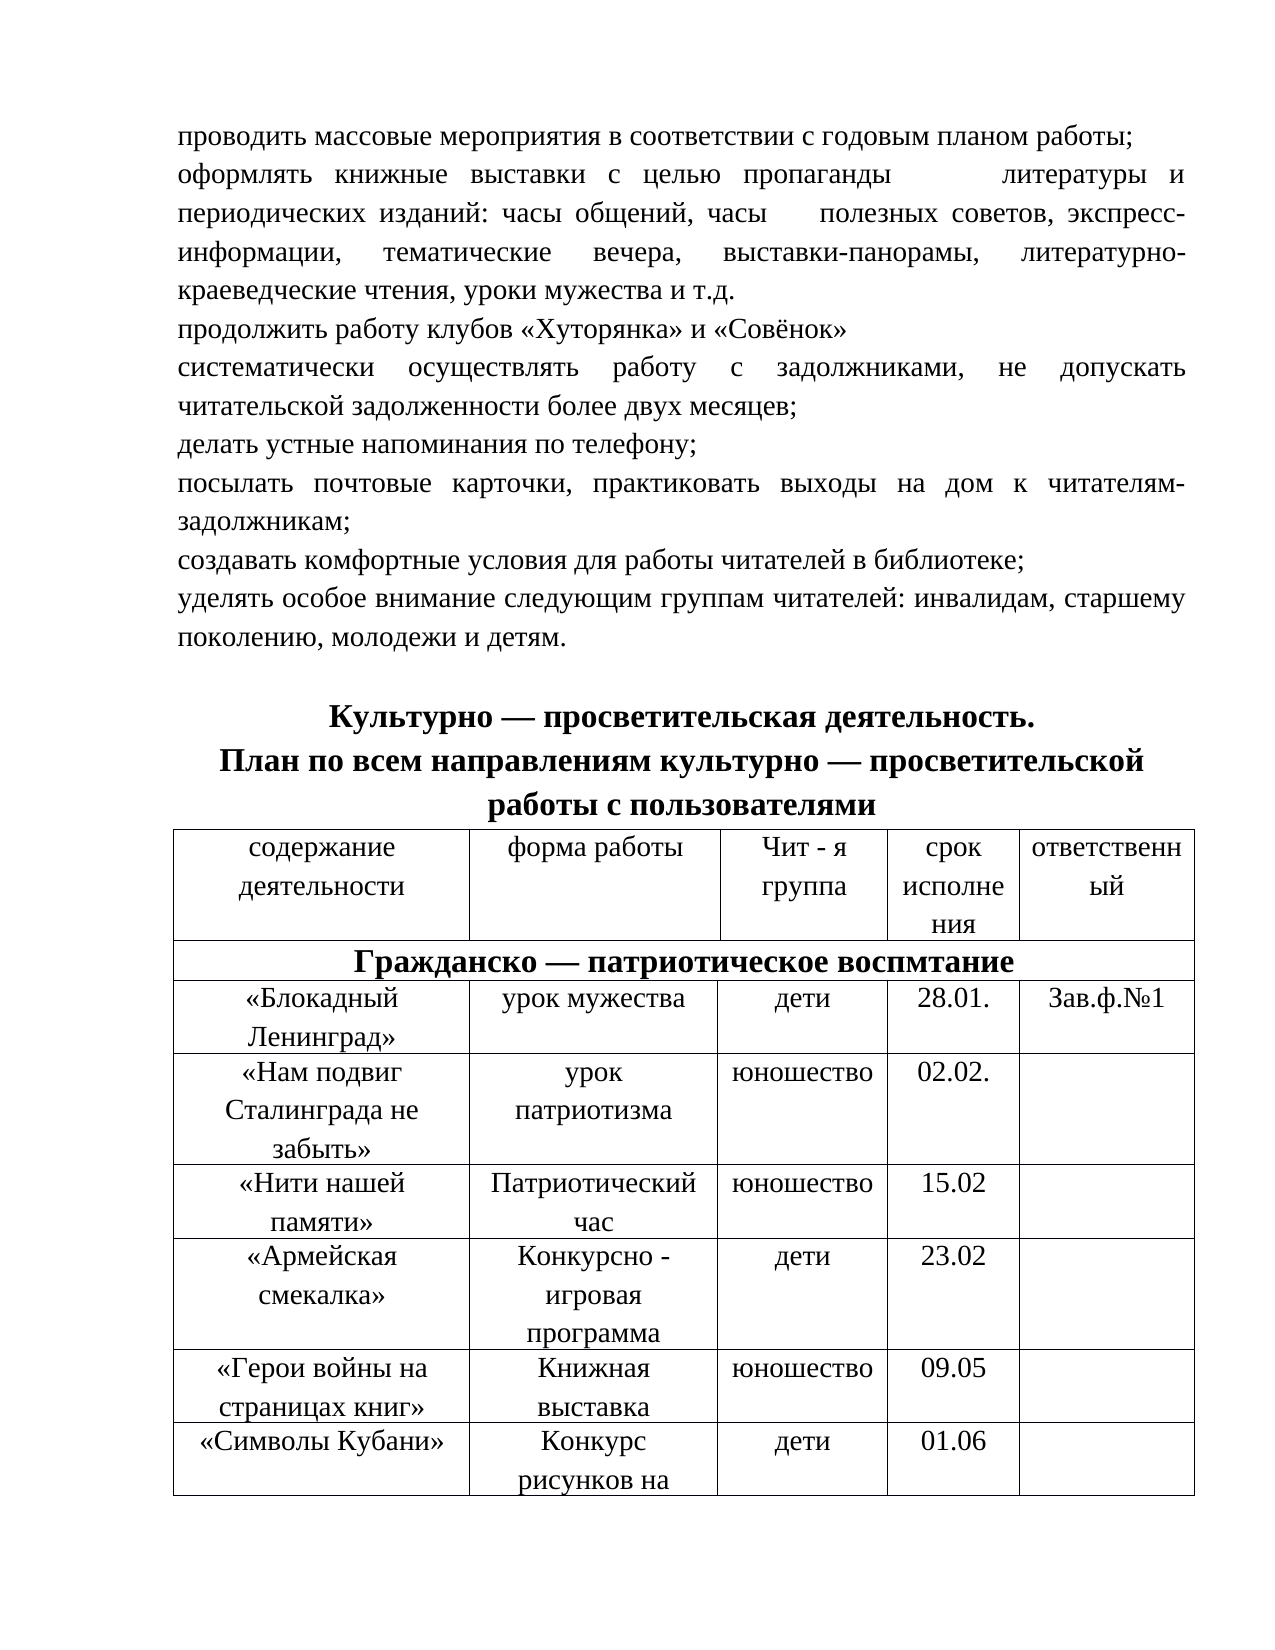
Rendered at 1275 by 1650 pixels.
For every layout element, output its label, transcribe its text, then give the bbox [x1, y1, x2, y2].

table_cell 28.01. [888, 981, 1019, 1053]
table_cell урок мужества [470, 981, 717, 1053]
text проводить массовые мероприятия в соответствии с годовым планом работы; [177, 118, 1186, 152]
table_cell Конкурс рисунков на [470, 1423, 717, 1495]
text уделять особое внимание следующим группам читателей: инвалидам, старшему поколению, молодежи и детям. [177, 581, 1186, 653]
table_cell дети [718, 1423, 887, 1495]
table_cell «Символы Кубани» [174, 1423, 469, 1495]
text продолжить работу клубов «Хуторянка» и «Совёнок» [177, 311, 1186, 344]
table_cell «Блокадный Ленинград» [174, 981, 469, 1053]
table_cell «Армейская смекалка» [174, 1239, 469, 1349]
table_cell 09.05 [888, 1350, 1019, 1422]
table_cell юношество [718, 1165, 887, 1237]
table_cell [1020, 1239, 1194, 1349]
table_cell 02.02. [888, 1054, 1019, 1164]
table_cell юношество [718, 1054, 887, 1164]
table_cell Зав.ф.№1 [1020, 981, 1194, 1053]
text оформлять книжные выставки с целью пропаганды литературы и периодических изданий: часы общений, часы полезных советов, экспресс-информации, тематические вечера, выставки-панорамы, литературно-краеведческие чтения, уроки мужества и т.д. [177, 157, 1186, 306]
table_cell [1020, 1054, 1194, 1164]
table_cell Патриотический час [470, 1165, 717, 1237]
text посылать почтовые карточки, практиковать выходы на дом к читателям-задолжникам; [177, 465, 1186, 537]
table_cell юношество [718, 1350, 887, 1422]
table_cell «Нам подвиг Сталинграда не забыть» [174, 1054, 469, 1164]
table_cell 01.06 [888, 1423, 1019, 1495]
table_header ответственный [1020, 830, 1194, 940]
table_cell дети [718, 1239, 887, 1349]
table_cell дети [718, 981, 887, 1053]
table_cell «Нити нашей памяти» [174, 1165, 469, 1237]
text делать устные напоминания по телефону; [177, 426, 1186, 460]
text систематически осуществлять работу с задолжниками, не допускать читательской задолженности более двух месяцев; [177, 349, 1186, 421]
table_header форма работы [470, 830, 720, 940]
table_header содержание деятельности [174, 830, 469, 940]
text План по всем направлениям культурно — просветительской работы с пользователями [177, 740, 1186, 823]
text Культурно — просветительская деятельность. [177, 696, 1186, 734]
table_cell [1020, 1165, 1194, 1237]
table_cell 23.02 [888, 1239, 1019, 1349]
text создавать комфортные условия для работы читателей в библиотеке; [177, 542, 1186, 576]
table_cell Гражданско — патриотическое воспмтание [174, 941, 1194, 979]
table_cell «Герои войны на страницах книг» [174, 1350, 469, 1422]
table_header Чит - я группа [721, 830, 887, 940]
table_cell 15.02 [888, 1165, 1019, 1237]
table_cell [1020, 1423, 1194, 1495]
table_cell [1020, 1350, 1194, 1422]
table_cell Книжная выставка [470, 1350, 717, 1422]
table_cell Конкурсно - игровая программа [470, 1239, 717, 1349]
table_header срок исполнения [888, 830, 1019, 940]
table_cell урок патриотизма [470, 1054, 717, 1164]
